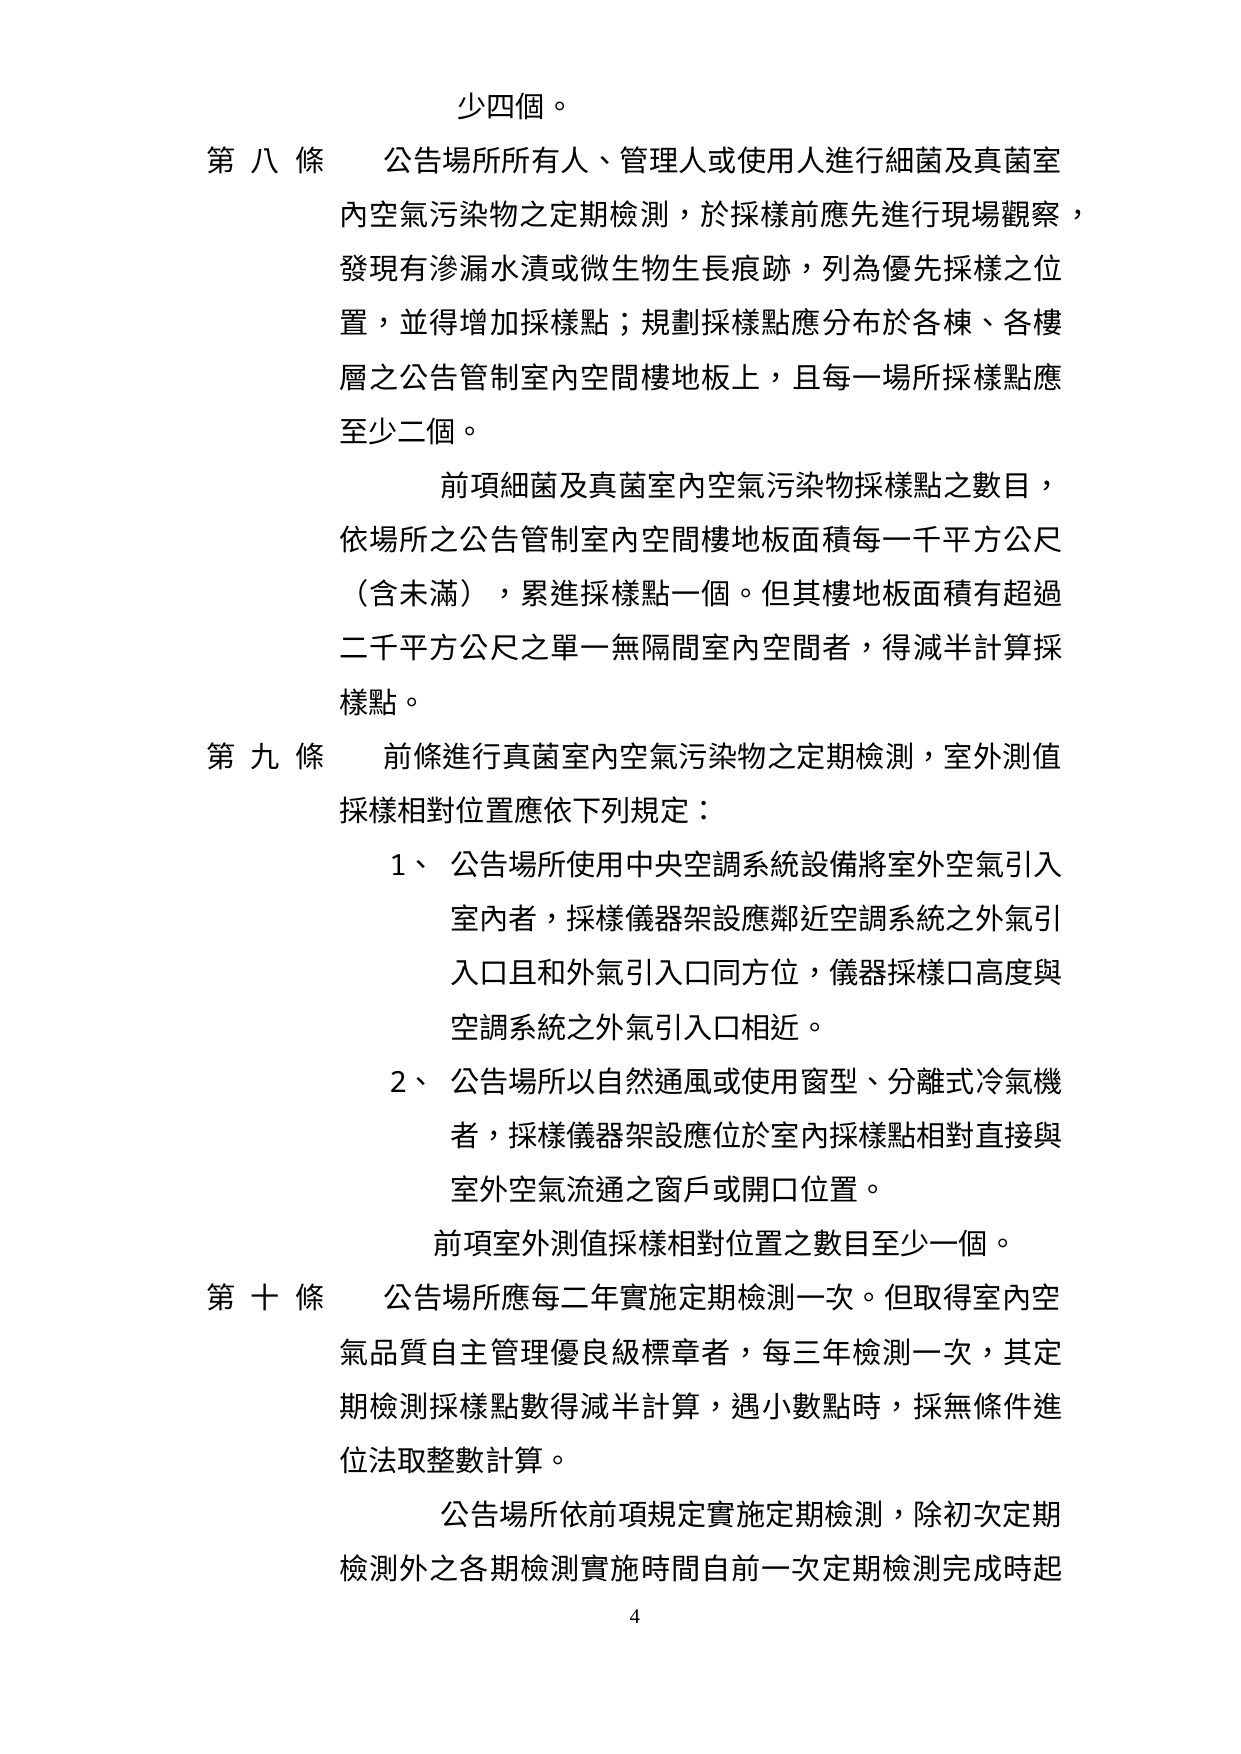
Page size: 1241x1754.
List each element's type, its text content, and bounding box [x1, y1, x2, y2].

text 第 十 條 公告場所應每二年實施定期檢測一次。但取得室內空氣品質自主管理優良級標章者，每三年檢測一次，其定期檢測採樣點數得減半計算，遇小數點時，採無條件進位法取整數計算。 [206, 1266, 1063, 1482]
list 公告場所使用中央空調系統設備將室外空氣引入室內者，採樣儀器架設應鄰近空調系統之外氣引入口且和外氣引入口同方位，儀器採樣口高度與空調系統之外氣引入口相近。 [389, 832, 1063, 1049]
list 公告場所以自然通風或使用窗型、分離式冷氣機者，採樣儀器架設應位於室內採樣點相對直接與室外空氣流通之窗戶或開口位置。 [389, 1049, 1063, 1211]
text 公告場所依前項規定實施定期檢測，除初次定期檢測外之各期檢測實施時間自前一次定期檢測完成時起 [206, 1482, 1063, 1591]
list 少四個。 [397, 74, 1063, 128]
text 第 九 條 前條進行真菌室內空氣污染物之定期檢測，室外測值採樣相對位置應依下列規定： [206, 724, 1063, 832]
text 第 八 條 公告場所所有人、管理人或使用人進行細菌及真菌室內空氣污染物之定期檢測，於採樣前應先進行現場觀察，發現有滲漏水漬或微生物生長痕跡，列為優先採樣之位置，並得增加採樣點；規劃採樣點應分布於各棟、各樓層之公告管制室內空間樓地板上，且每一場所採樣點應至少二個。 [206, 128, 1063, 453]
text 前項細菌及真菌室內空氣污染物採樣點之數目，依場所之公告管制室內空間樓地板面積每一千平方公尺（含未滿），累進採樣點一個。但其樓地板面積有超過二千平方公尺之單一無隔間室內空間者，得減半計算採樣點。 [206, 453, 1063, 724]
text 前項室外測值採樣相對位置之數目至少一個。 [206, 1211, 1063, 1266]
